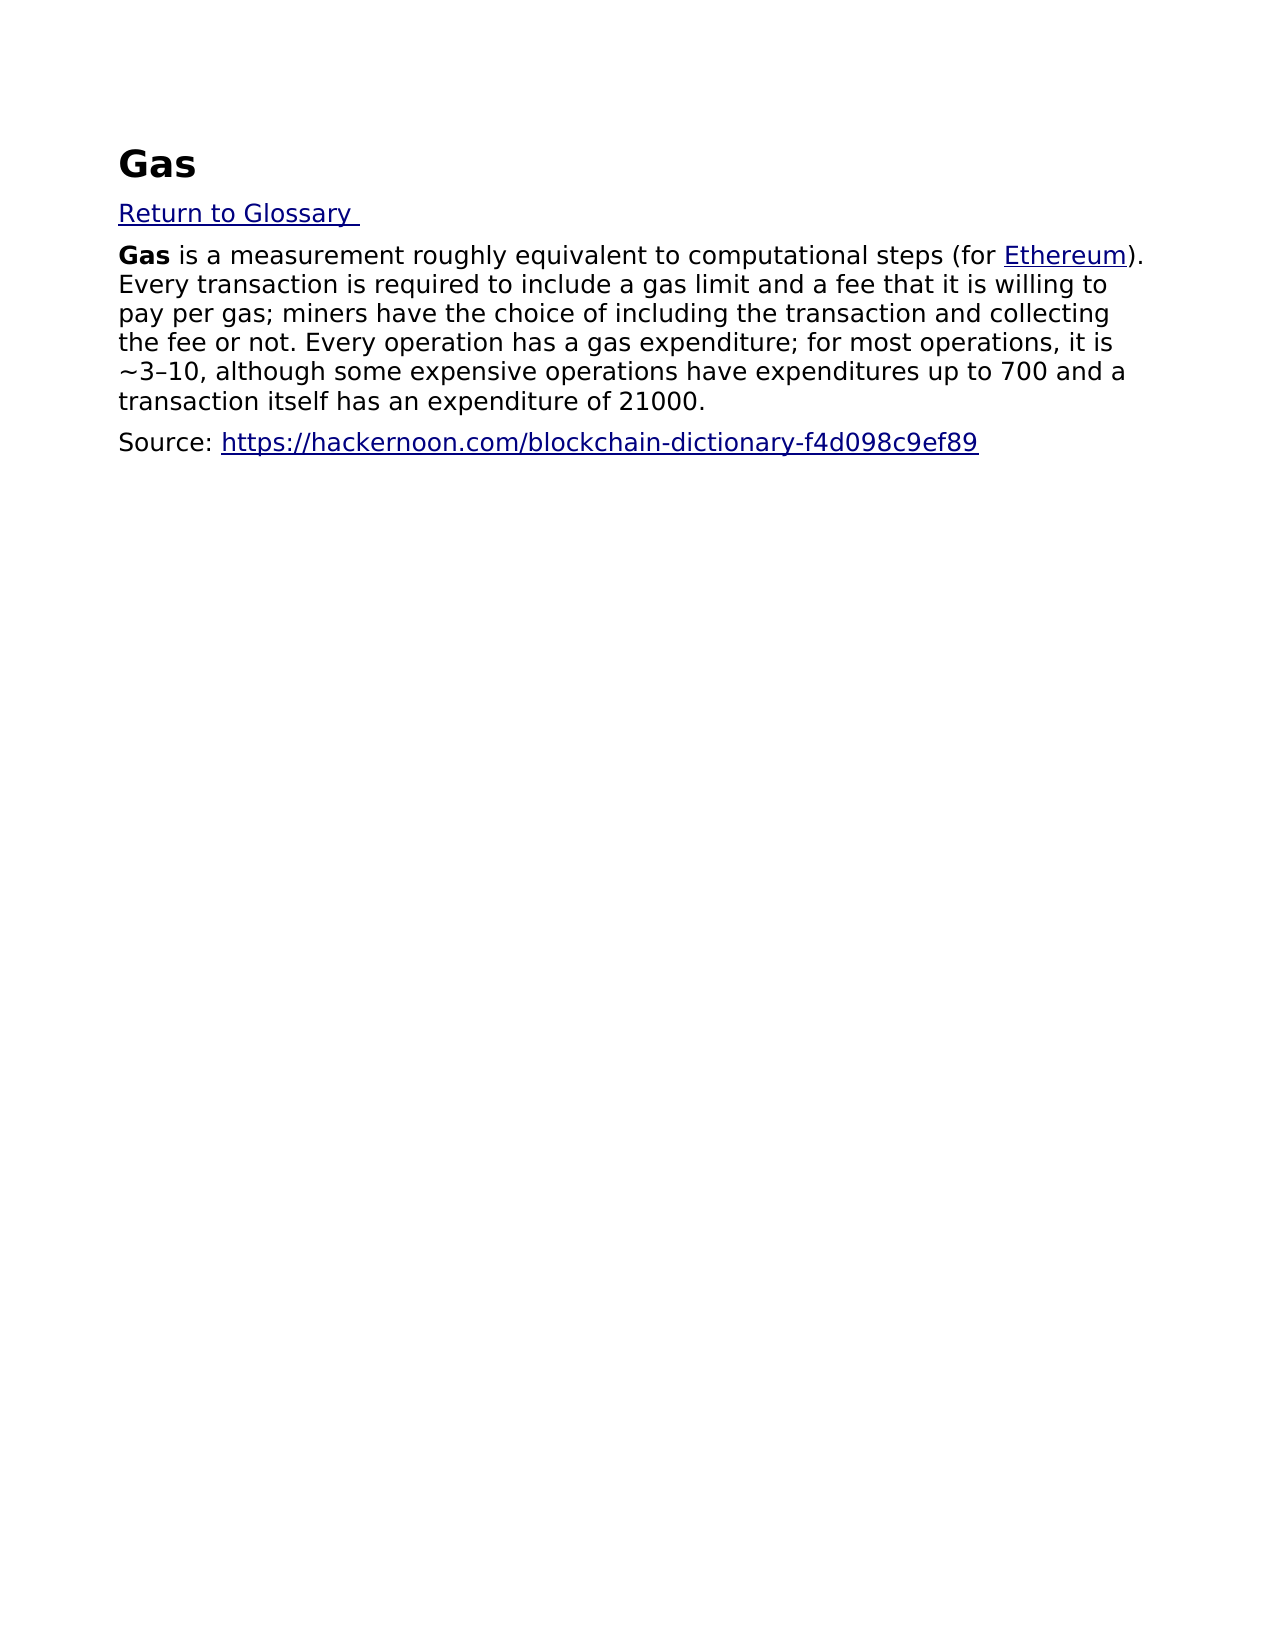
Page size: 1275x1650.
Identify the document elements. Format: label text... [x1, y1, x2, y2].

text Source: https://hackernoon.com/blockchain-dictionary-f4d098c9ef89 [118, 428, 1157, 458]
text Return to Glossary [118, 199, 1157, 228]
text Gas is a measurement roughly equivalent to computational steps (for Ethereum). Every transaction is required to include a gas limit and a fee that it is willing to pay per gas; miners have the choice of including the transaction and collecting the fee or not. Every operation has a gas expenditure; for most operations, it is ~3–10, although some expensive operations have expenditures up to 700 and a transaction itself has an expenditure of 21000. [118, 241, 1157, 416]
subtitle Gas [118, 143, 1157, 187]
